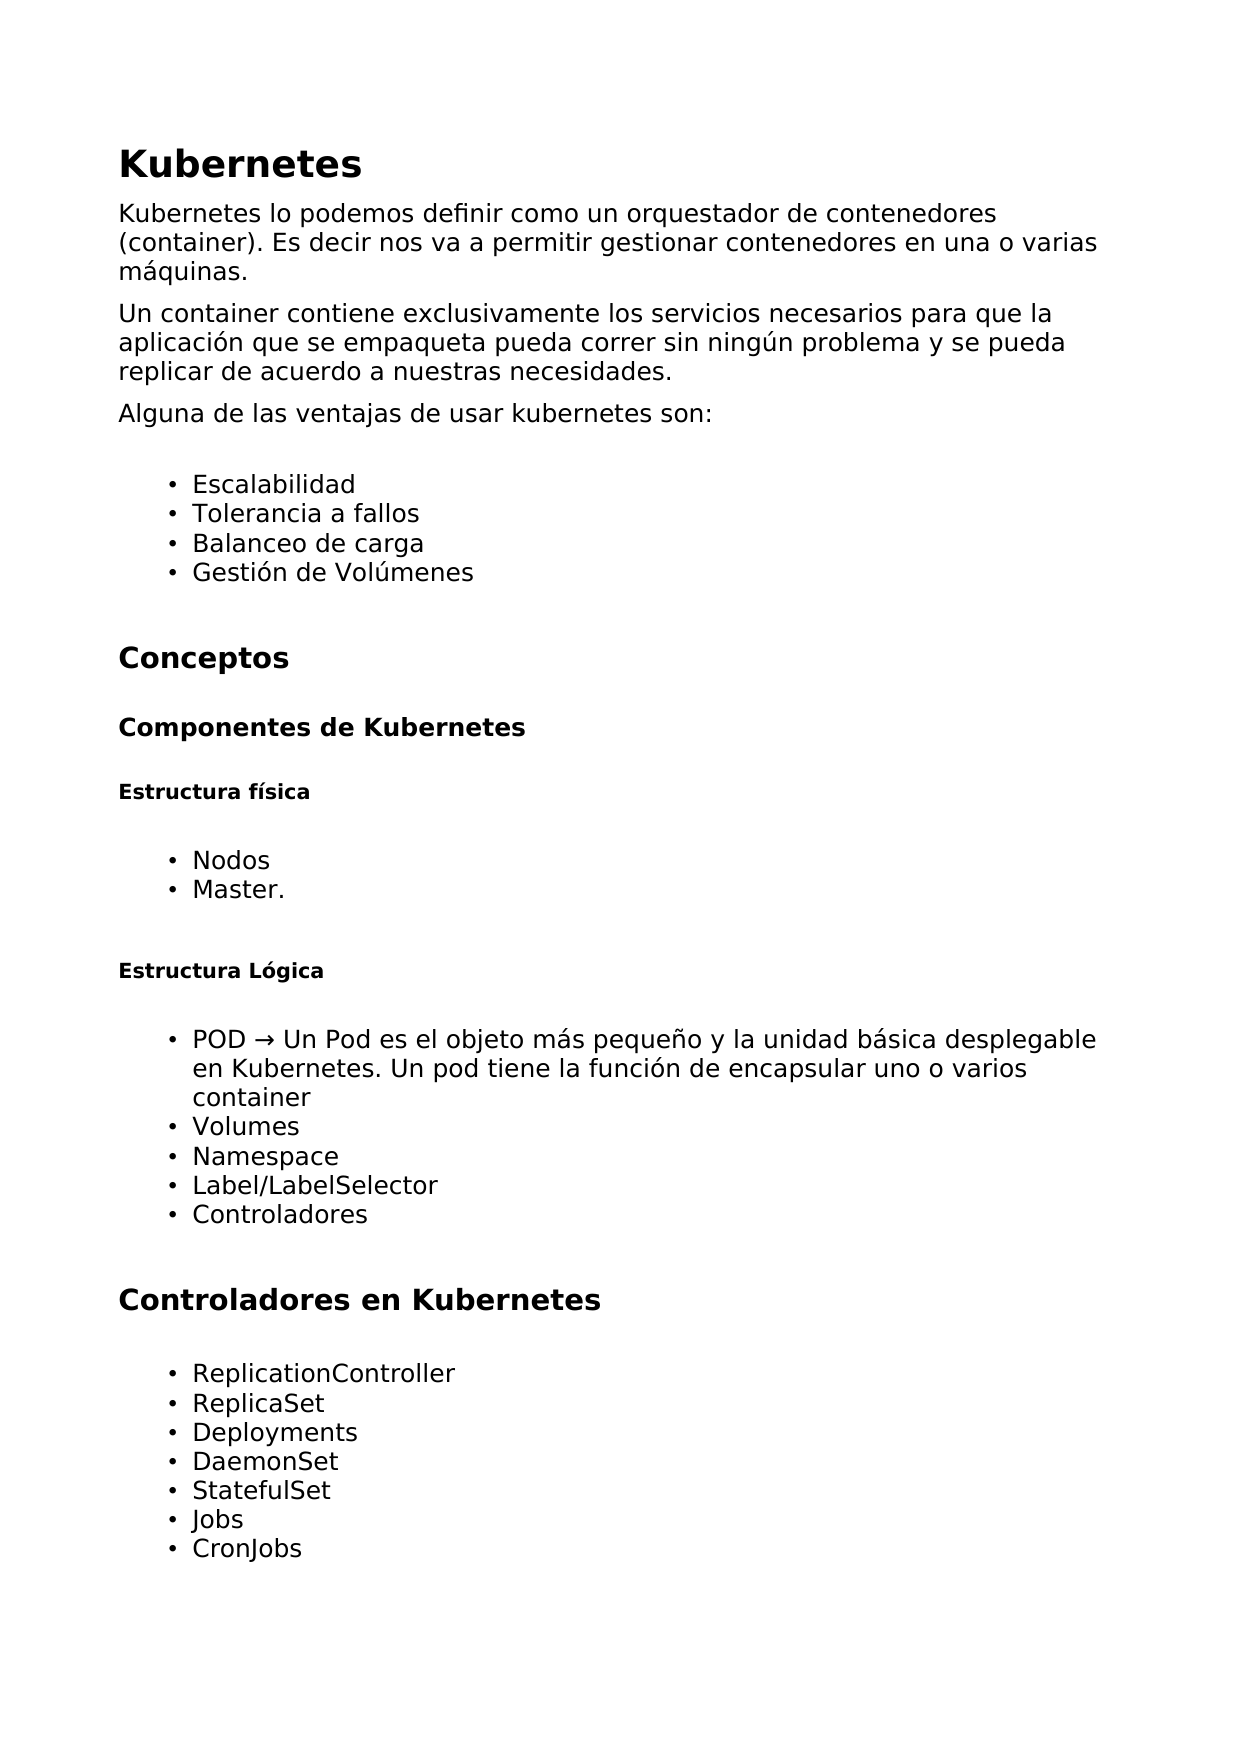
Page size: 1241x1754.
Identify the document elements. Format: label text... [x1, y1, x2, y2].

list Volumes [177, 1112, 1122, 1142]
list Label/LabelSelector [177, 1171, 1122, 1200]
list DaemonSet [177, 1447, 1122, 1476]
list Namespace [177, 1142, 1122, 1171]
list ReplicaSet [177, 1389, 1122, 1418]
text Un container contiene exclusivamente los servicios necesarios para que la aplicación que se empaqueta pueda correr sin ningún problema y se pueda replicar de acuerdo a nuestras necesidades. [118, 299, 1122, 387]
subtitle Conceptos [118, 642, 1122, 676]
list CronJobs [177, 1534, 1122, 1564]
list Escalabilidad [177, 470, 1122, 499]
text Kubernetes lo podemos definir como un orquestador de contenedores (container). Es decir nos va a permitir gestionar contenedores en una o varias máquinas. [118, 199, 1122, 287]
list Gestión de Volúmenes [177, 558, 1122, 587]
list ReplicationController [177, 1359, 1122, 1389]
subtitle Estructura física [118, 780, 1122, 804]
subtitle Controladores en Kubernetes [118, 1284, 1122, 1318]
list StatefulSet [177, 1476, 1122, 1505]
text Alguna de las ventajas de usar kubernetes son: [118, 399, 1122, 428]
list Jobs [177, 1505, 1122, 1534]
list Controladores [177, 1200, 1122, 1229]
subtitle Kubernetes [118, 143, 1122, 187]
list Balanceo de carga [177, 529, 1122, 558]
list Tolerancia a fallos [177, 499, 1122, 529]
subtitle Estructura Lógica [118, 959, 1122, 983]
subtitle Componentes de Kubernetes [118, 713, 1122, 742]
list Nodos [177, 846, 1122, 875]
list Deployments [177, 1418, 1122, 1447]
list Master. [177, 875, 1122, 904]
list POD → Un Pod es el objeto más pequeño y la unidad básica desplegable en Kubernetes. Un pod tiene la función de encapsular uno o varios container [177, 1025, 1122, 1112]
